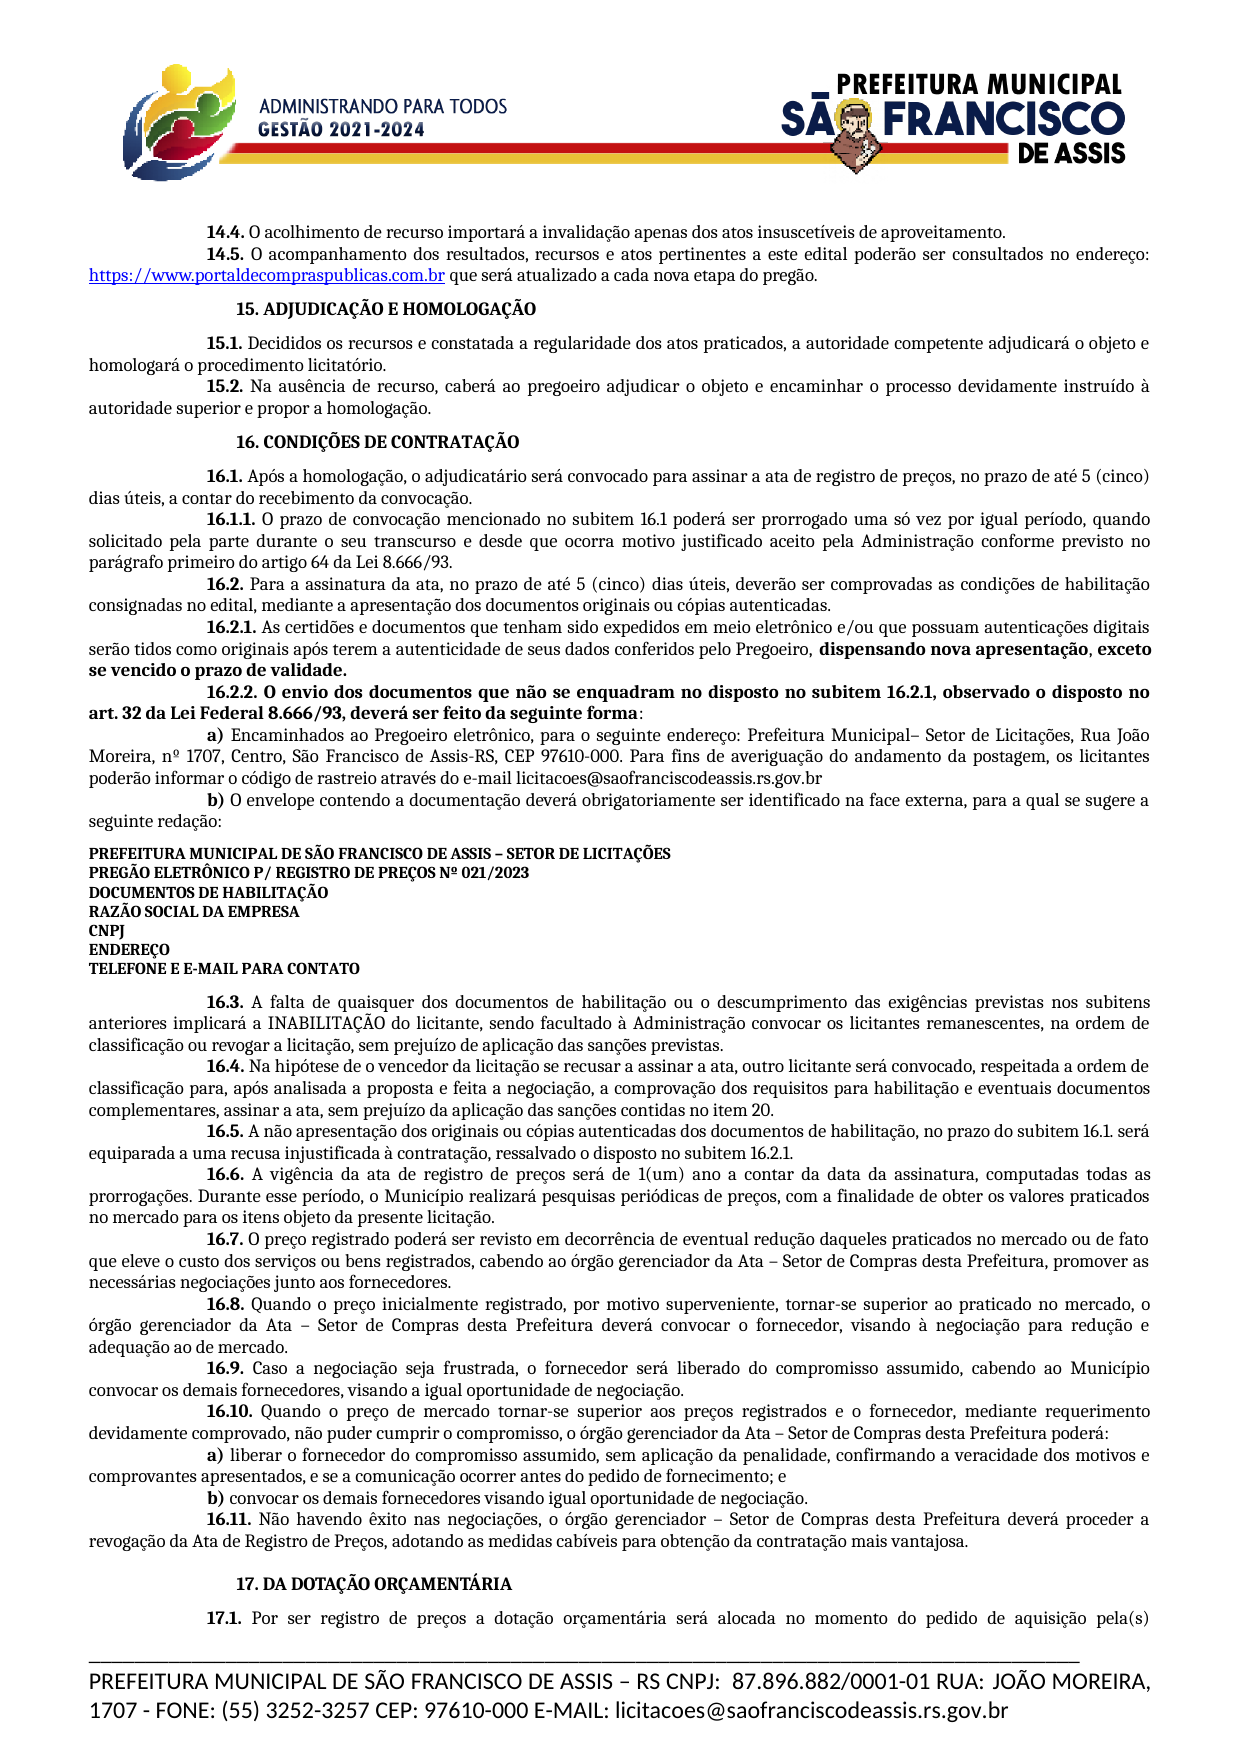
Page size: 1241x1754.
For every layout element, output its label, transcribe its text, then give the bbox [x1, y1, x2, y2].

text PREGÃO ELETRÔNICO P/ REGISTRO DE PREÇOS Nº 021/2023 [89, 864, 1152, 883]
text 16.8. Quando o preço inicialmente registrado, por motivo superveniente, tornar-se superior ao praticado no mercado, o órgão gerenciador da Ata – Setor de Compras desta Prefeitura deverá convocar o fornecedor, visando à negociação para redução e adequação ao de mercado. [89, 1293, 1152, 1358]
text a) Encaminhados ao Pregoeiro eletrônico, para o seguinte endereço: Prefeitura Municipal– Setor de Licitações, Rua João Moreira, nº 1707, Centro, São Francisco de Assis-RS, CEP 97610-000. Para fins de averiguação do andamento da postagem, os licitantes poderão informar o código de rastreio através do e-mail licitacoes@saofranciscodeassis.rs.gov.br [89, 724, 1152, 789]
text ENDEREÇO [89, 941, 1152, 960]
text RAZÃO SOCIAL DA EMPRESA [89, 902, 1152, 921]
text 16.9. Caso a negociação seja frustrada, o fornecedor será liberado do compromisso assumido, cabendo ao Município convocar os demais fornecedores, visando a igual oportunidade de negociação. [89, 1358, 1152, 1401]
text b) convocar os demais fornecedores visando igual oportunidade de negociação. [89, 1487, 1152, 1509]
text 16.2. Para a assinatura da ata, no prazo de até 5 (cinco) dias úteis, deverão ser comprovadas as condições de habilitação consignadas no edital, mediante a apresentação dos documentos originais ou cópias autenticadas. [89, 573, 1152, 617]
text 16.2.1. As certidões e documentos que tenham sido expedidos em meio eletrônico e/ou que possuam autenticações digitais serão tidos como originais após terem a autenticidade de seus dados conferidos pelo Pregoeiro, dispensando nova apresentação, exceto se vencido o prazo de validade. [89, 617, 1152, 681]
text 16.2.2. O envio dos documentos que não se enquadram no disposto no subitem 16.2.1, observado o disposto no art. 32 da Lei Federal 8.666/93, deverá ser feito da seguinte forma: [89, 681, 1152, 724]
text 16.5. A não apresentação dos originais ou cópias autenticadas dos documentos de habilitação, no prazo do subitem 16.1. será equiparada a uma recusa injustificada à contratação, ressalvado o disposto no subitem 16.2.1. [89, 1121, 1152, 1164]
text CNPJ [89, 921, 1152, 941]
text 15.2. Na ausência de recurso, caberá ao pregoeiro adjudicar o objeto e encaminhar o processo devidamente instruído à autoridade superior e propor a homologação. [89, 376, 1152, 419]
text 16.1. Após a homologação, o adjudicatário será convocado para assinar a ata de registro de preços, no prazo de até 5 (cinco) dias úteis, a contar do recebimento da convocação. [89, 466, 1152, 509]
text 16.7. O preço registrado poderá ser revisto em decorrência de eventual redução daqueles praticados no mercado ou de fato que eleve o custo dos serviços ou bens registrados, cabendo ao órgão gerenciador da Ata – Setor de Compras desta Prefeitura, promover as necessárias negociações junto aos fornecedores. [89, 1228, 1152, 1293]
text 16.3. A falta de quaisquer dos documentos de habilitação ou o descumprimento das exigências previstas nos subitens anteriores implicará a INABILITAÇÃO do licitante, sendo facultado à Administração convocar os licitantes remanescentes, na ordem de classificação ou revogar a licitação, sem prejuízo de aplicação das sanções previstas. [89, 991, 1152, 1056]
text 17.1. Por ser registro de preços a dotação orçamentária será alocada no momento do pedido de aquisição pela(s) [89, 1608, 1152, 1629]
text 16.4. Na hipótese de o vencedor da licitação se recusar a assinar a ata, outro licitante será convocado, respeitada a ordem de classificação para, após analisada a proposta e feita a negociação, a comprovação dos requisitos para habilitação e eventuais documentos complementares, assinar a ata, sem prejuízo da aplicação das sanções contidas no item 20. [89, 1056, 1152, 1121]
text 16.10. Quando o preço de mercado tornar-se superior aos preços registrados e o fornecedor, mediante requerimento devidamente comprovado, não puder cumprir o compromisso, o órgão gerenciador da Ata – Setor de Compras desta Prefeitura poderá: [89, 1401, 1152, 1444]
text DOCUMENTOS DE HABILITAÇÃO [89, 883, 1152, 902]
text 16.1.1. O prazo de convocação mencionado no subitem 16.1 poderá ser prorrogado uma só vez por igual período, quando solicitado pela parte durante o seu transcurso e desde que ocorra motivo justificado aceito pela Administração conforme previsto no parágrafo primeiro do artigo 64 da Lei 8.666/93. [89, 509, 1152, 573]
text a) liberar o fornecedor do compromisso assumido, sem aplicação da penalidade, confirmando a veracidade dos motivos e comprovantes apresentados, e se a comunicação ocorrer antes do pedido de fornecimento; e [89, 1444, 1152, 1487]
text b) O envelope contendo a documentação deverá obrigatoriamente ser identificado na face externa, para a qual se sugere a seguinte redação: [89, 789, 1152, 832]
text PREFEITURA MUNICIPAL DE SÃO FRANCISCO DE ASSIS – SETOR DE LICITAÇÕES [89, 845, 1152, 864]
text 15. ADJUDICAÇÃO E HOMOLOGAÇÃO [89, 299, 1152, 320]
text 14.5. O acompanhamento dos resultados, recursos e atos pertinentes a este edital poderão ser consultados no endereço: https://www.portaldecompraspublicas.com.br que será atualizado a cada nova etapa do pregão. [89, 243, 1152, 286]
text 16.11. Não havendo êxito nas negociações, o órgão gerenciador – Setor de Compras desta Prefeitura deverá proceder a revogação da Ata de Registro de Preços, adotando as medidas cabíveis para obtenção da contratação mais vantajosa. [89, 1509, 1152, 1552]
text 16.6. A vigência da ata de registro de preços será de 1(um) ano a contar da data da assinatura, computadas todas as prorrogações. Durante esse período, o Município realizará pesquisas periódicas de preços, com a finalidade de obter os valores praticados no mercado para os itens objeto da presente licitação. [89, 1164, 1152, 1228]
text 14.4. O acolhimento de recurso importará a invalidação apenas dos atos insuscetíveis de aproveitamento. [89, 222, 1152, 243]
text 15.1. Decididos os recursos e constatada a regularidade dos atos praticados, a autoridade competente adjudicará o objeto e homologará o procedimento licitatório. [89, 333, 1152, 376]
text TELEFONE E E-MAIL PARA CONTATO [89, 960, 1152, 979]
text 17. DA DOTAÇÃO ORÇAMENTÁRIA [89, 1573, 1152, 1595]
text 16. CONDIÇÕES DE CONTRATAÇÃO [89, 432, 1152, 453]
